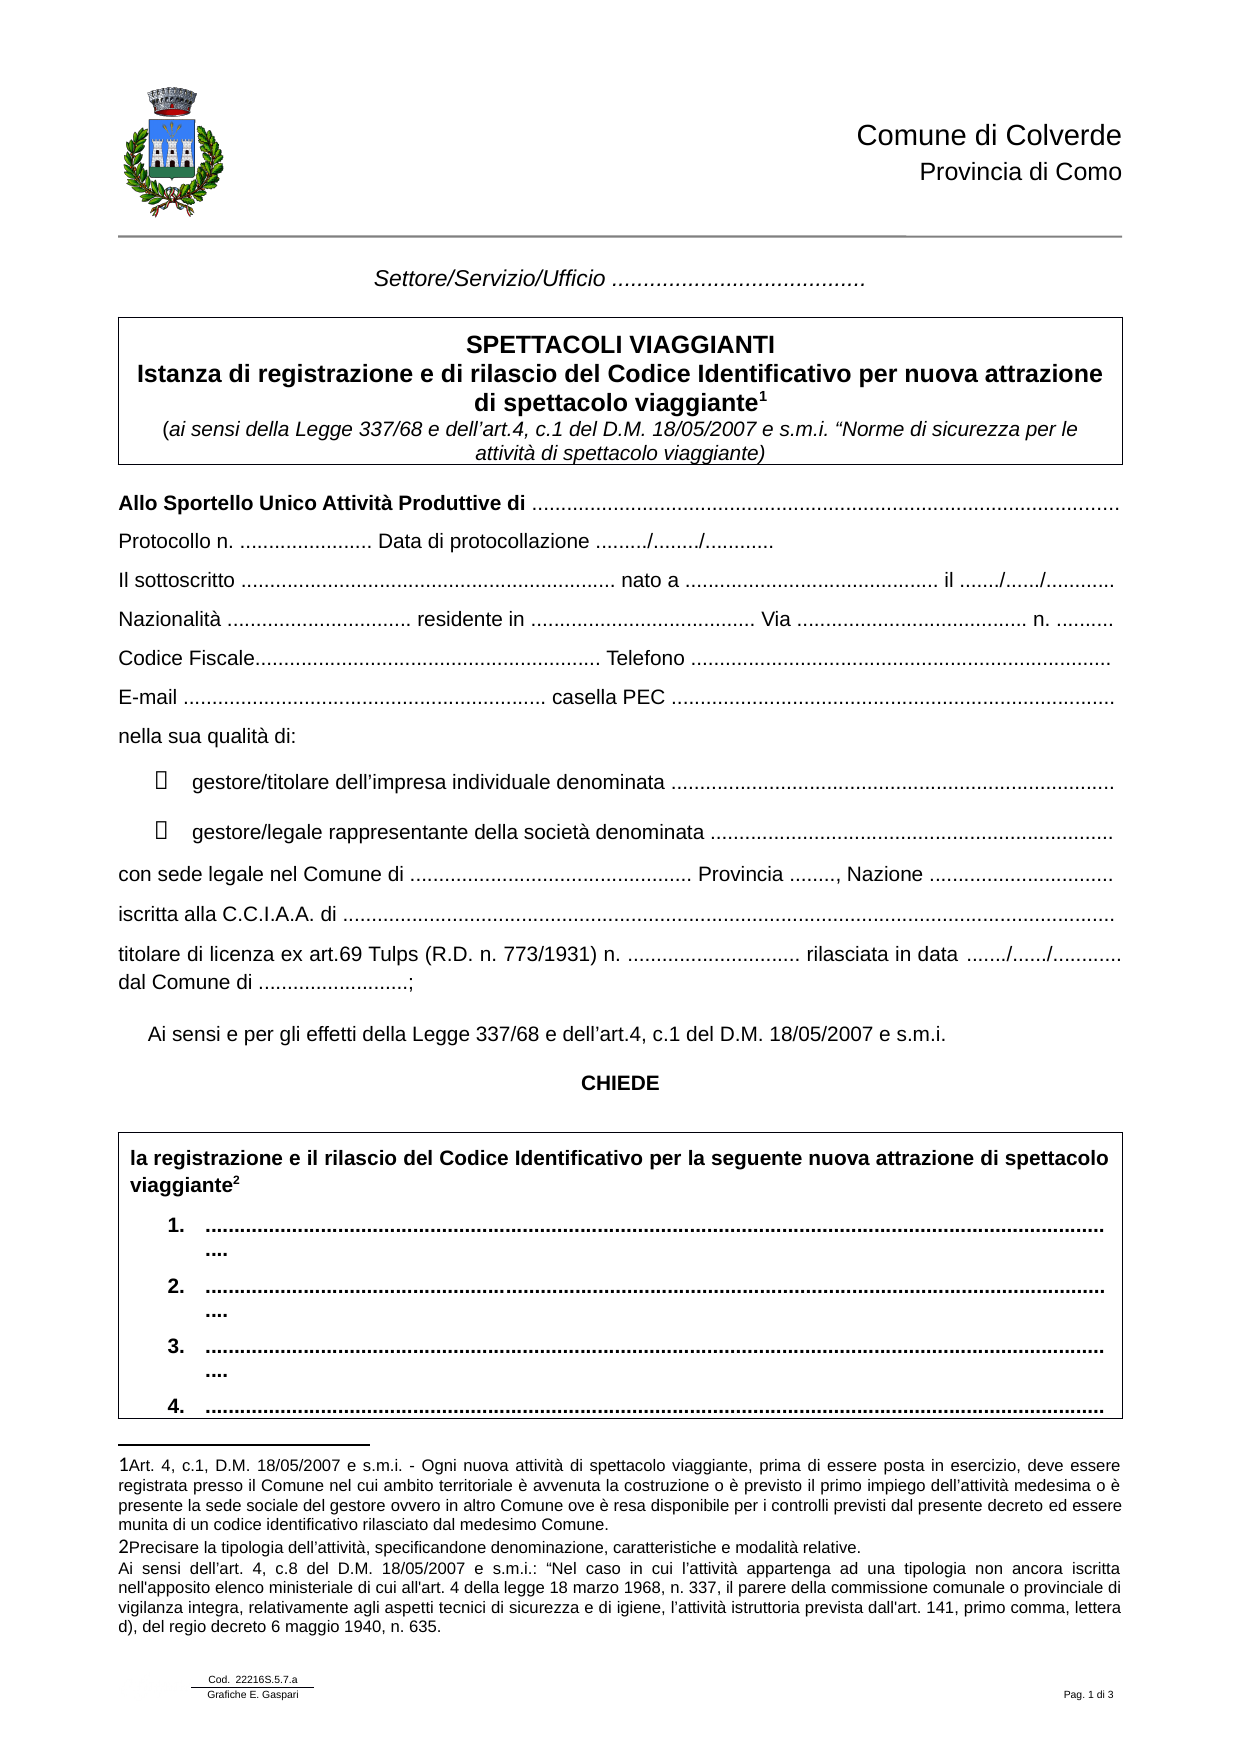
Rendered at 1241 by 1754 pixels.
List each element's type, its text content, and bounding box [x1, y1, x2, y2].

text iscritta alla C.C.I.A.A. di ...................................................................................................................................... [118, 902, 1122, 926]
text Codice Fiscale............................................................ Telefono ......................................................................... [118, 646, 1122, 670]
table_header SPETTACOLI VIAGGIANTI Istanza di registrazione e di rilascio del Codice Identificativo per nuova attrazione di spettacolo viaggiante (ai sensi della Legge 337/68 e dell’art.4, c.1 del D.M. 18/05/2007 e s.m.i. “Norme di sicurezza per le attività di spettacolo viaggiante) [119, 318, 1122, 464]
text  gestore/titolare dell’impresa individuale denominata ............................................................................. [153, 762, 1122, 796]
text E-mail ............................................................... casella PEC ............................................................................. [118, 685, 1122, 709]
text con sede legale nel Comune di ................................................. Provincia ........, Nazione ................................ [118, 862, 1122, 886]
text Ai sensi e per gli effetti della Legge 337/68 e dell’art.4, c.1 del D.M. 18/05/2007 e s.m.i. [118, 1022, 1122, 1046]
text Il sottoscritto ................................................................. nato a ............................................ il ......./....../............ [118, 568, 1122, 592]
subtitle CHIEDE [118, 1071, 1122, 1095]
text Protocollo n. ....................... Data di protocollazione ........./......../............ [118, 529, 1122, 553]
table_header la registrazione e il rilascio del Codice Identificativo per la seguente nuova attrazione di spettacolo viaggiante ................................................................................................................................................................ ................................................................................................................................................................ ................................................................................................................................................................ ................................................................................................................................................................ ................................................................................................................................................................ e, per tale finalità: la verifica dell’idoneità della documentazione tecnica illustrativa e certificativa allegata, sottoscritta da professionista abilitato, direttamente o tramite apposita certificazione da parte di organismo di certificazione accreditato, atta a dimostrare la sussistenza dei requisiti tecnici di cui all'art.3 del D.M. 18/05/2007 e s.m.i., comprensiva di: a) copia del manuale di uso e manutenzione dell’attività, redatto dal costruttore con le istruzioni complete, incluse quelle relative al montaggio e smontaggio, al funzionamento e alla manutenzione; b) copia del libretto dell’attività. di sottoporre l’attività ad un controllo di regolare funzionamento nelle ordinarie condizioni di esercizio e di accertare l’esistenza di un verbale di collaudo redatto da professionista abilitato o di apposita certificazione da parte di organismo di certificazione accreditato. Ai fini della competenza della Commissione di vigilanza, si evidenzia che la capienza presunta di ogni singola attrazione è  inferiore  superiore ai 1.300 posti. [119, 1133, 1122, 1418]
text nella sua qualità di: [118, 723, 1122, 747]
text Allo Sportello Unico Attività Produttive di [118, 490, 1122, 514]
text titolare di licenza ex art.69 Tulps (R.D. n. 773/1931) n. .............................. rilasciata in data ......./....../............ dal Comune di ..........................; [118, 942, 1122, 994]
text Settore/Servizio/Ufficio ........................................ [118, 265, 1122, 291]
text Nazionalità ................................ residente in ....................................... Via ........................................ n. .......... [118, 607, 1122, 631]
text Comune di Colverde [224, 118, 1122, 152]
text  gestore/legale rappresentante della società denominata ...................................................................... [153, 812, 1122, 846]
picture [122, 87, 224, 219]
text Provincia di Como [224, 157, 1122, 185]
